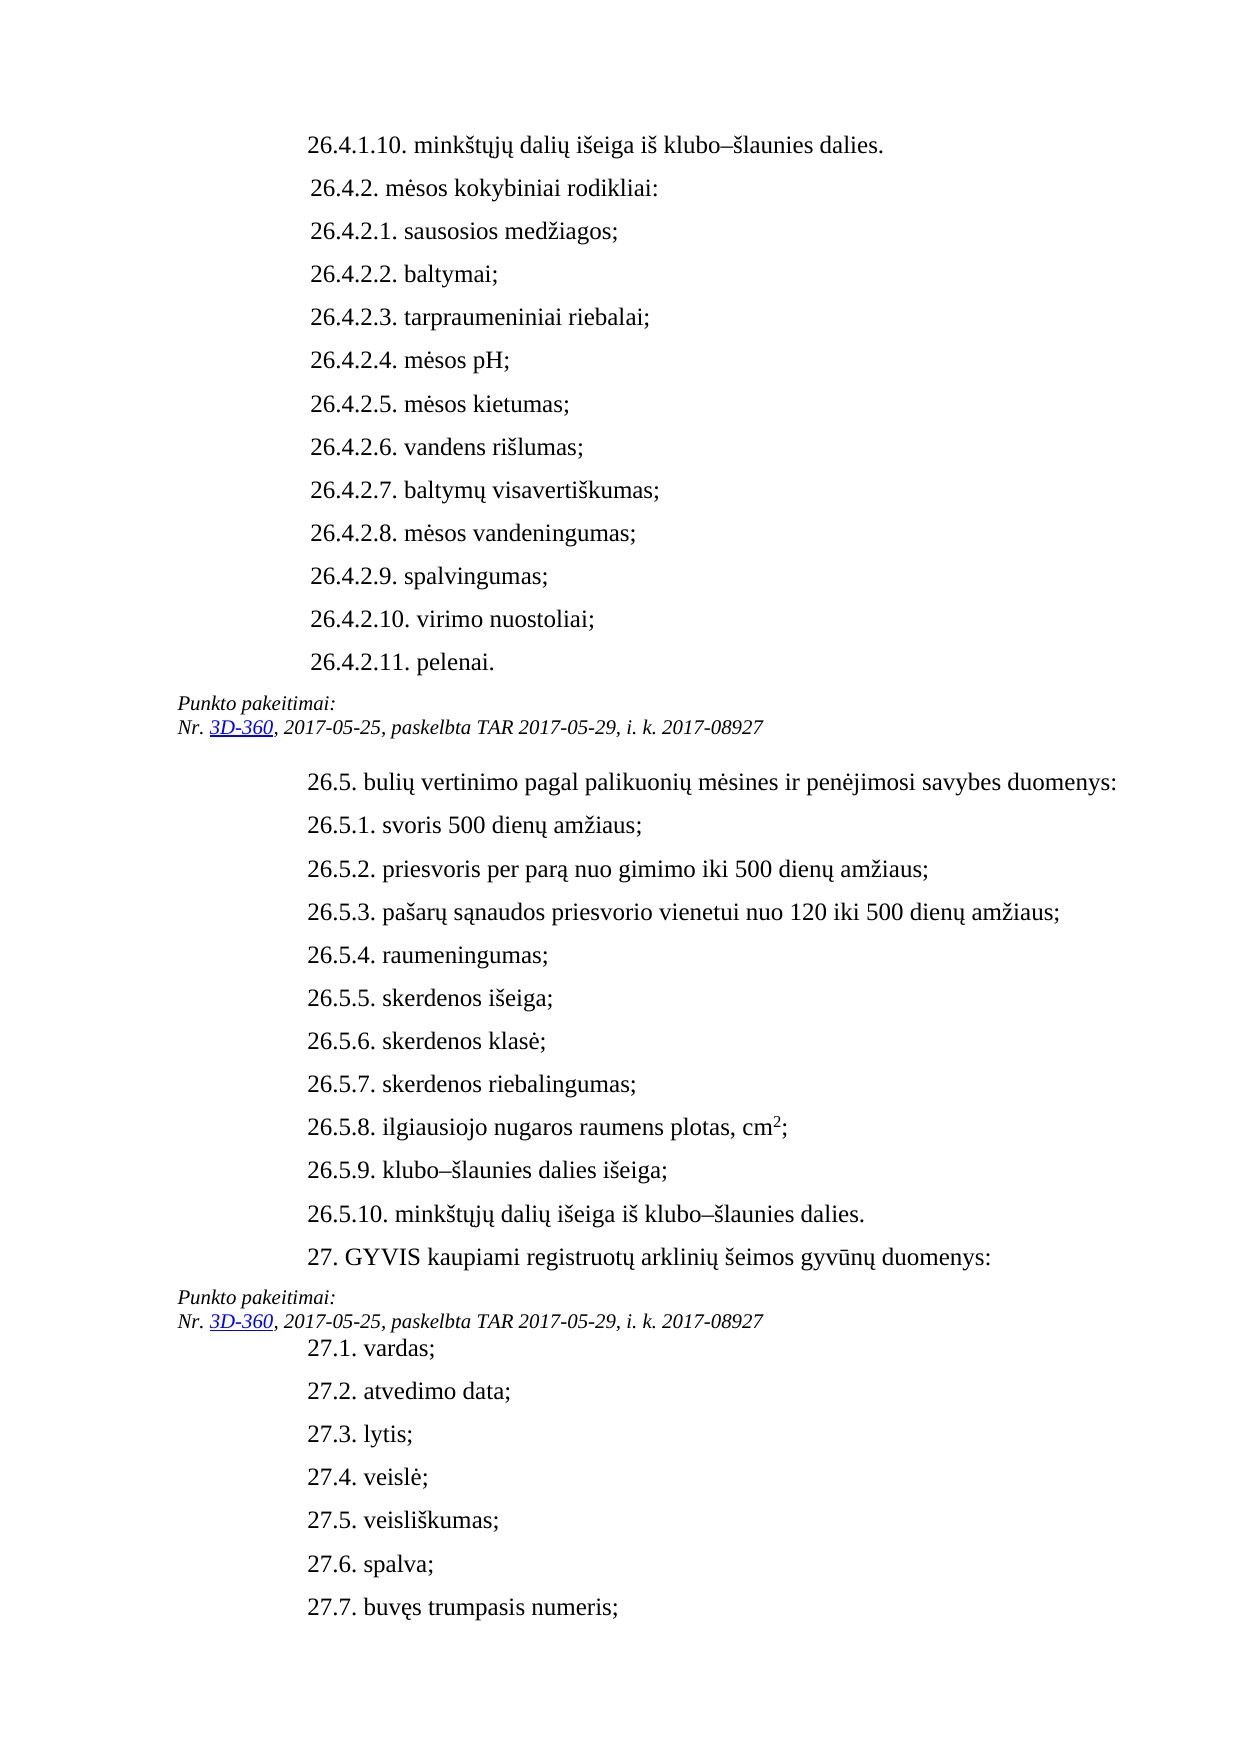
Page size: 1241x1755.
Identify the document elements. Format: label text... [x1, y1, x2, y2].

text 26.4.2.8. mėsos vandeningumas; [177, 518, 1181, 547]
text 26.4.2.10. virimo nuostoliai; [177, 604, 1181, 633]
text 26.4.2.5. mėsos kietumas; [177, 389, 1181, 417]
text Punkto pakeitimai: [177, 691, 1181, 714]
text 26.4.2.7. baltymų visavertiškumas; [177, 475, 1181, 504]
text 26.4.2.11. pelenai. [177, 647, 1181, 676]
text 27.5. veisliškumas; [177, 1506, 1181, 1534]
text 26.5.6. skerdenos klasė; [177, 1026, 1181, 1055]
text 27.3. lytis; [177, 1419, 1181, 1448]
text 26.5.5. skerdenos išeiga; [177, 983, 1181, 1012]
text 26.5.3. pašarų sąnaudos priesvorio vienetui nuo 120 iki 500 dienų amžiaus; [177, 897, 1181, 926]
text 26.5. bulių vertinimo pagal palikuonių mėsines ir penėjimosi savybes duomenys: [177, 767, 1181, 796]
text 26.5.7. skerdenos riebalingumas; [177, 1069, 1181, 1098]
text 26.5.4. raumeningumas; [177, 940, 1181, 969]
text 26.5.1. svoris 500 dienų amžiaus; [177, 811, 1181, 839]
text 26.4.2.2. baltymai; [177, 259, 1181, 288]
text Nr. 3D-360, 2017-05-25, paskelbta TAR 2017-05-29, i. k. 2017-08927 [177, 714, 1181, 739]
text 26.4.2.3. tarpraumeniniai riebalai; [177, 302, 1181, 331]
text 26.4.1.10. minkštųjų dalių išeiga iš klubo–šlaunies dalies. [177, 130, 1181, 159]
text 26.5.10. minkštųjų dalių išeiga iš klubo–šlaunies dalies. [177, 1199, 1181, 1227]
text 26.5.9. klubo–šlaunies dalies išeiga; [177, 1156, 1181, 1184]
text 27. GYVIS kaupiami registruotų arklinių šeimos gyvūnų duomenys: [177, 1242, 1181, 1271]
text Punkto pakeitimai: [177, 1285, 1181, 1309]
text 26.4.2.9. spalvingumas; [177, 561, 1181, 590]
text 27.1. vardas; [177, 1333, 1181, 1362]
text 27.6. spalva; [177, 1549, 1181, 1577]
text Nr. 3D-360, 2017-05-25, paskelbta TAR 2017-05-29, i. k. 2017-08927 [177, 1309, 1181, 1333]
text 27.7. buvęs trumpasis numeris; [177, 1592, 1181, 1621]
text 27.2. atvedimo data; [177, 1376, 1181, 1405]
text 26.4.2. mėsos kokybiniai rodikliai: [177, 173, 1181, 202]
text 26.4.2.4. mėsos pH; [177, 346, 1181, 374]
text 27.4. veislė; [177, 1462, 1181, 1491]
text 26.4.2.1. sausosios medžiagos; [177, 216, 1181, 245]
text 26.5.8. ilgiausiojo nugaros raumens plotas, cm2; [177, 1112, 1181, 1141]
text 26.5.2. priesvoris per parą nuo gimimo iki 500 dienų amžiaus; [177, 854, 1181, 882]
text 26.4.2.6. vandens rišlumas; [177, 432, 1181, 461]
